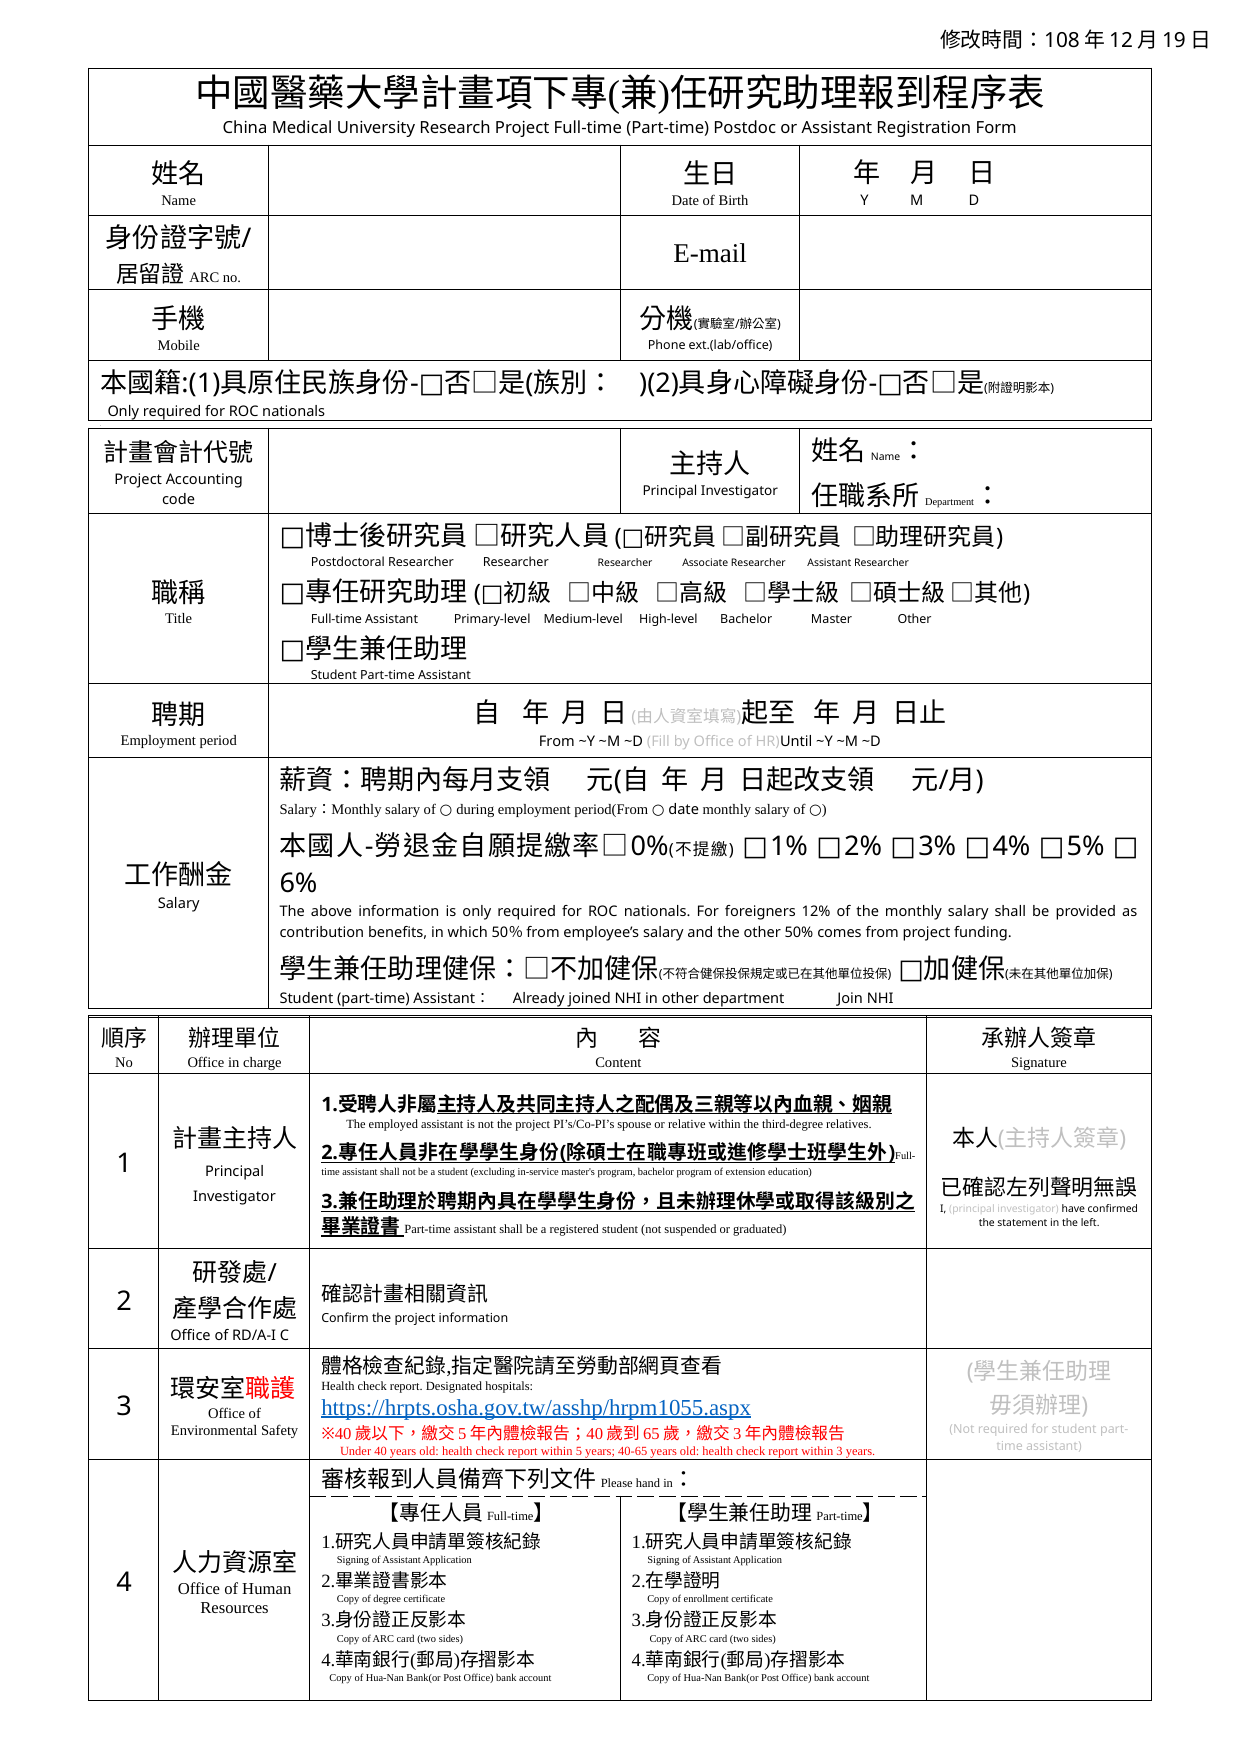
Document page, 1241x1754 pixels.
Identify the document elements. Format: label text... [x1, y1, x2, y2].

table_cell 計畫會計代號Project Accounting code [89, 429, 268, 513]
table_cell [927, 1249, 1151, 1348]
table_cell 姓名Name： 任職系所Department： [800, 429, 1151, 513]
table_cell 薪資：聘期內每月支領 元(自 年 月 日起改支領 元/月) Salary：Monthly salary of ○ during employment period(From ○ date monthly salary of ○) 本國人-勞退金自願提繳率□0%(不提繳) □ 1% □ 2% □ 3% □ 4% □ 5% □ 6% The above information is only required for ROC nationals. For foreigners 12% of the monthly salary shall be provided as contribution benefits, in which 50％ from employee’s salary and the other 50% comes from project funding. 學生兼任助理健保：□不加健保(不符合健保投保規定或已在其他單位投保) □加健保(未在其他單位加保) Student (part-time) Assistant： Already joined NHI in other department Join NHI [269, 758, 1151, 1008]
table_cell 分機(實驗室/辦公室) Phone ext.(lab/office) [621, 290, 799, 360]
table_cell 【專任人員Full-time】 1.研究人員申請單簽核紀錄 Signing of Assistant Application 2.畢業證書影本 Copy of degree certificate 3.身份證正反影本 Copy of ARC card (two sides) 4.華南銀行(郵局)存摺影本 Copy of Hua-Nan Bank(or Post Office) bank account [310, 1496, 620, 1700]
table_cell 聘期 Employment period [89, 684, 268, 757]
table_cell 審核報到人員備齊下列文件Please hand in： [310, 1460, 926, 1496]
table_cell 確認計畫相關資訊 Confirm the project information [310, 1249, 926, 1348]
table_cell 主持人 Principal Investigator [621, 429, 799, 513]
table_cell □博士後研究員 □研究人員 (□研究員 □副研究員 □助理研究員) Postdoctoral Researcher Researcher Researcher Associate Researcher Assistant Researcher □專任研究助理 (□初級 □中級 □高級 □學士級 □碩士級 □其他) Full-time Assistant Primary-level Medium-level High-level Bachelor Master Other □學生兼任助理 Student Part-time Assistant [269, 514, 1151, 683]
table_cell . [89, 421, 1151, 428]
table_cell 體格檢查紀錄,指定醫院請至勞動部網頁查看 Health check report. Designated hospitals: https://hrpts.osha.gov.tw/asshp/hrpm1055.aspx ※40歲以下，繳交5年內體檢報告；40歲到65歲，繳交3年內體檢報告 Under 40 years old: health check report within 5 years; 40-65 years old: health check report within 3 years. [310, 1349, 926, 1458]
table_cell 本國籍:(1)具原住民族身份-□否□是(族別： )(2)具身心障礙身份-□否□是(附證明影本) Only required for ROC nationals [89, 361, 1151, 420]
table_cell 自 年 月 日 (由人資室填寫)起至 年 月 日止 From ~Y ~M ~D (Fill by Office of HR)Until ~Y ~M ~D [269, 684, 1151, 757]
table_cell [800, 216, 1151, 289]
table_cell 內 容 Content [310, 1018, 926, 1073]
table_cell 年 月 日 Y M D [800, 146, 1151, 215]
table_cell 環安室職護 Office of Environmental Safety [159, 1349, 309, 1458]
table_cell 工作酬金 Salary [89, 758, 268, 1008]
table_cell 人力資源室 Office of Human Resources [159, 1460, 309, 1700]
table_cell 手機 Mobile [89, 290, 268, 360]
table_cell 1 [89, 1074, 158, 1247]
table_cell [269, 429, 620, 513]
table_cell 職稱 Title [89, 514, 268, 683]
table_cell 本人(主持人簽章) 已確認左列聲明無誤 I, (principal investigator) have confirmed the statement in the left. [927, 1074, 1151, 1247]
table_cell 研發處/ 產學合作處 Office of RD/A-I C [159, 1249, 309, 1348]
table_cell (學生兼任助理 毋須辦理) (Not required for student part-time assistant) [927, 1349, 1151, 1458]
table_cell [269, 146, 620, 215]
table_cell 3 [89, 1349, 158, 1458]
table_header 中國醫藥大學計畫項下專(兼)任研究助理報到程序表 China Medical University Research Project Full-time (Part-time) Postdoc or Assistant Registration Form [89, 69, 1151, 144]
table_cell [269, 216, 620, 289]
table_cell [269, 290, 620, 360]
table_cell 承辦人簽章 Signature [927, 1018, 1151, 1073]
table_cell 姓名 Name [89, 146, 268, 215]
table_cell 1.受聘人非屬主持人及共同主持人之配偶及三親等以內血親、姻親 The employed assistant is not the project PI’s/Co-PI’s spouse or relative within the third-degree relatives. 2.專任人員非在學學生身份(除碩士在職專班或進修學士班學生外)Full-time assistant shall not be a student (excluding in-service master's program, bachelor program of extension education) 3.兼任助理於聘期內具在學學生身份，且未辦理休學或取得該級別之畢業證書Part-time assistant shall be a registered student (not suspended or graduated) [310, 1074, 926, 1247]
table_cell 身份證字號/ 居留證ARC no. [89, 216, 268, 289]
table_cell E-mail [621, 216, 799, 289]
table_cell 4 [89, 1460, 158, 1700]
table_cell 生日 Date of Birth [621, 146, 799, 215]
table_cell 辦理單位 Office in charge [159, 1018, 309, 1073]
table_cell 【學生兼任助理Part-time】 1.研究人員申請單簽核紀錄 Signing of Assistant Application 2.在學證明 Copy of enrollment certificate 3.身份證正反影本 Copy of ARC card (two sides) 4.華南銀行(郵局)存摺影本 Copy of Hua-Nan Bank(or Post Office) bank account [621, 1496, 926, 1700]
table_cell 計畫主持人 Principal Investigator [159, 1074, 309, 1247]
table_cell [800, 290, 1151, 360]
table_cell [89, 1009, 1151, 1015]
table_cell 2 [89, 1249, 158, 1348]
table_cell 順序 No [89, 1018, 158, 1073]
table_cell [927, 1460, 1151, 1700]
